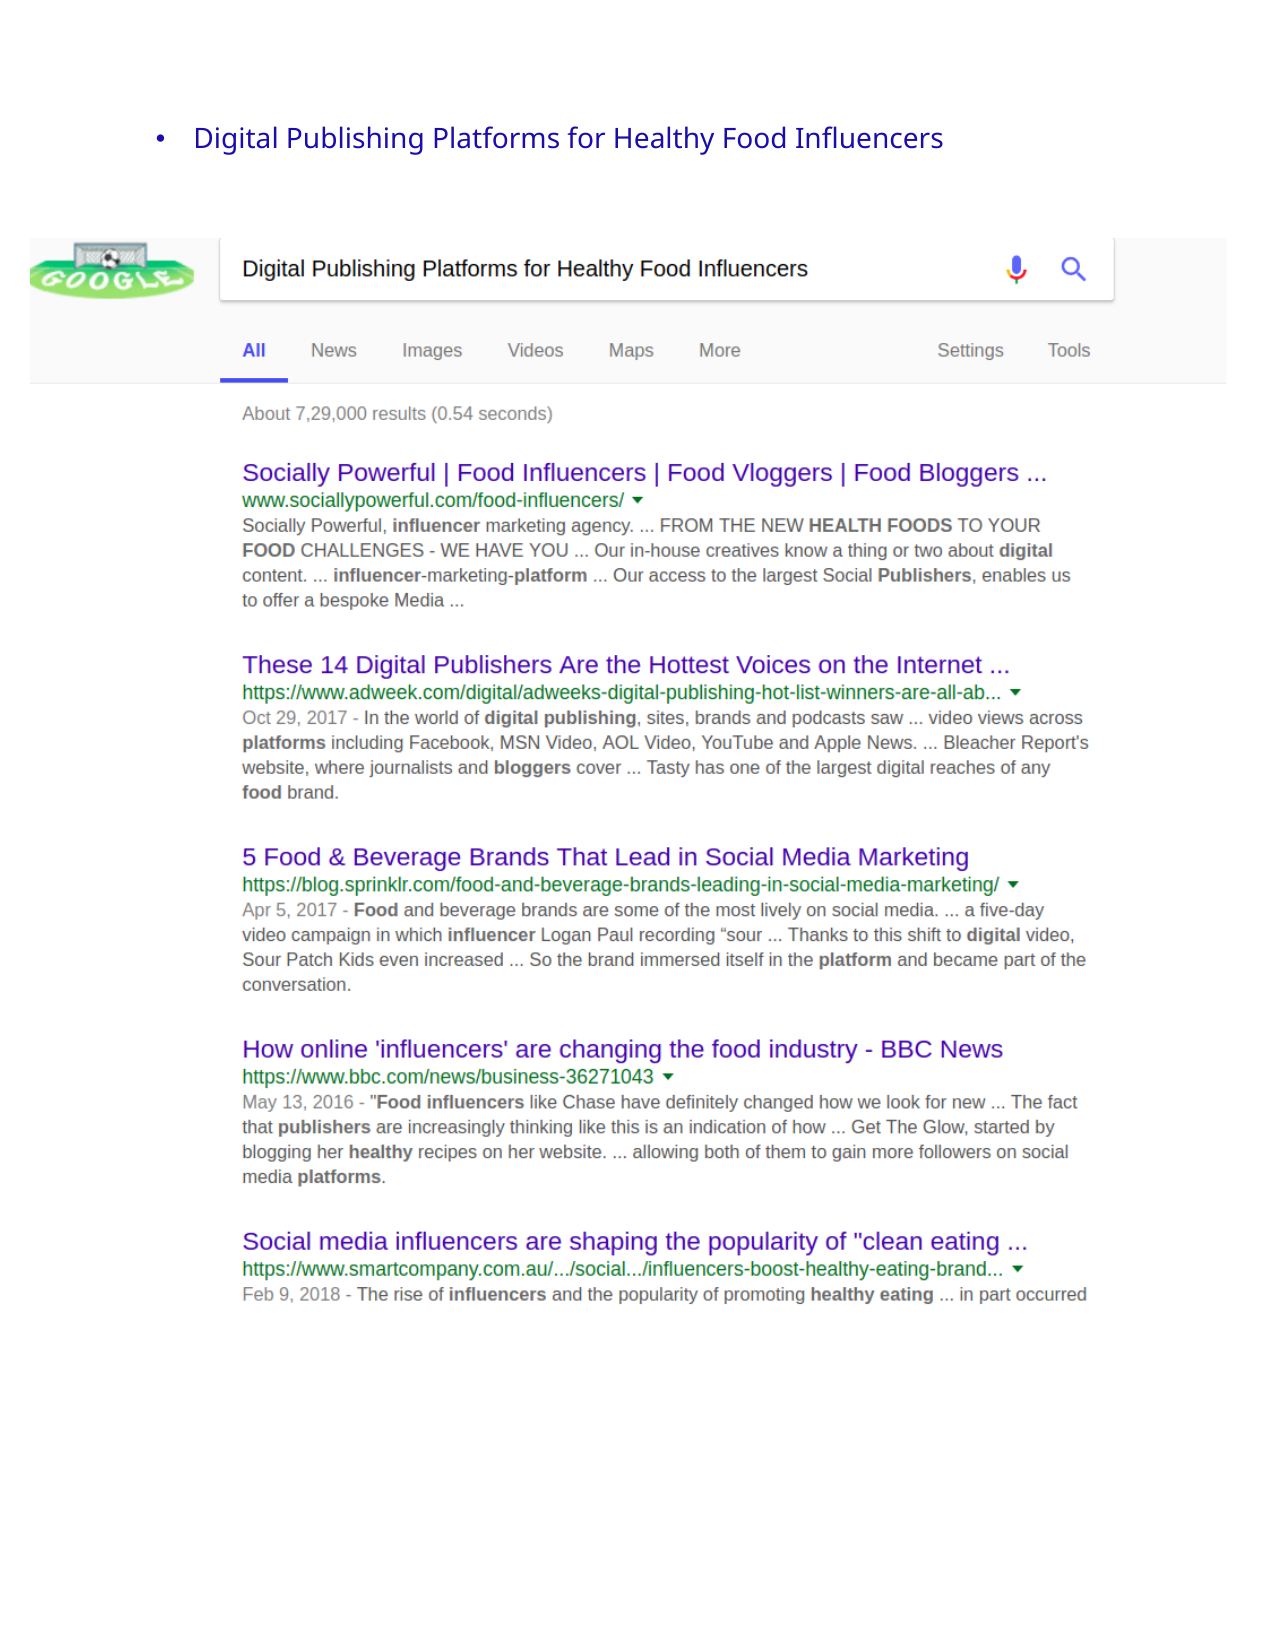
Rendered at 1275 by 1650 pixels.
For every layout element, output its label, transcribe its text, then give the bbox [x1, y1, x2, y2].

list Digital Publishing Platforms for Healthy Food Influencers [156, 118, 1157, 156]
picture [29, 238, 1227, 1312]
